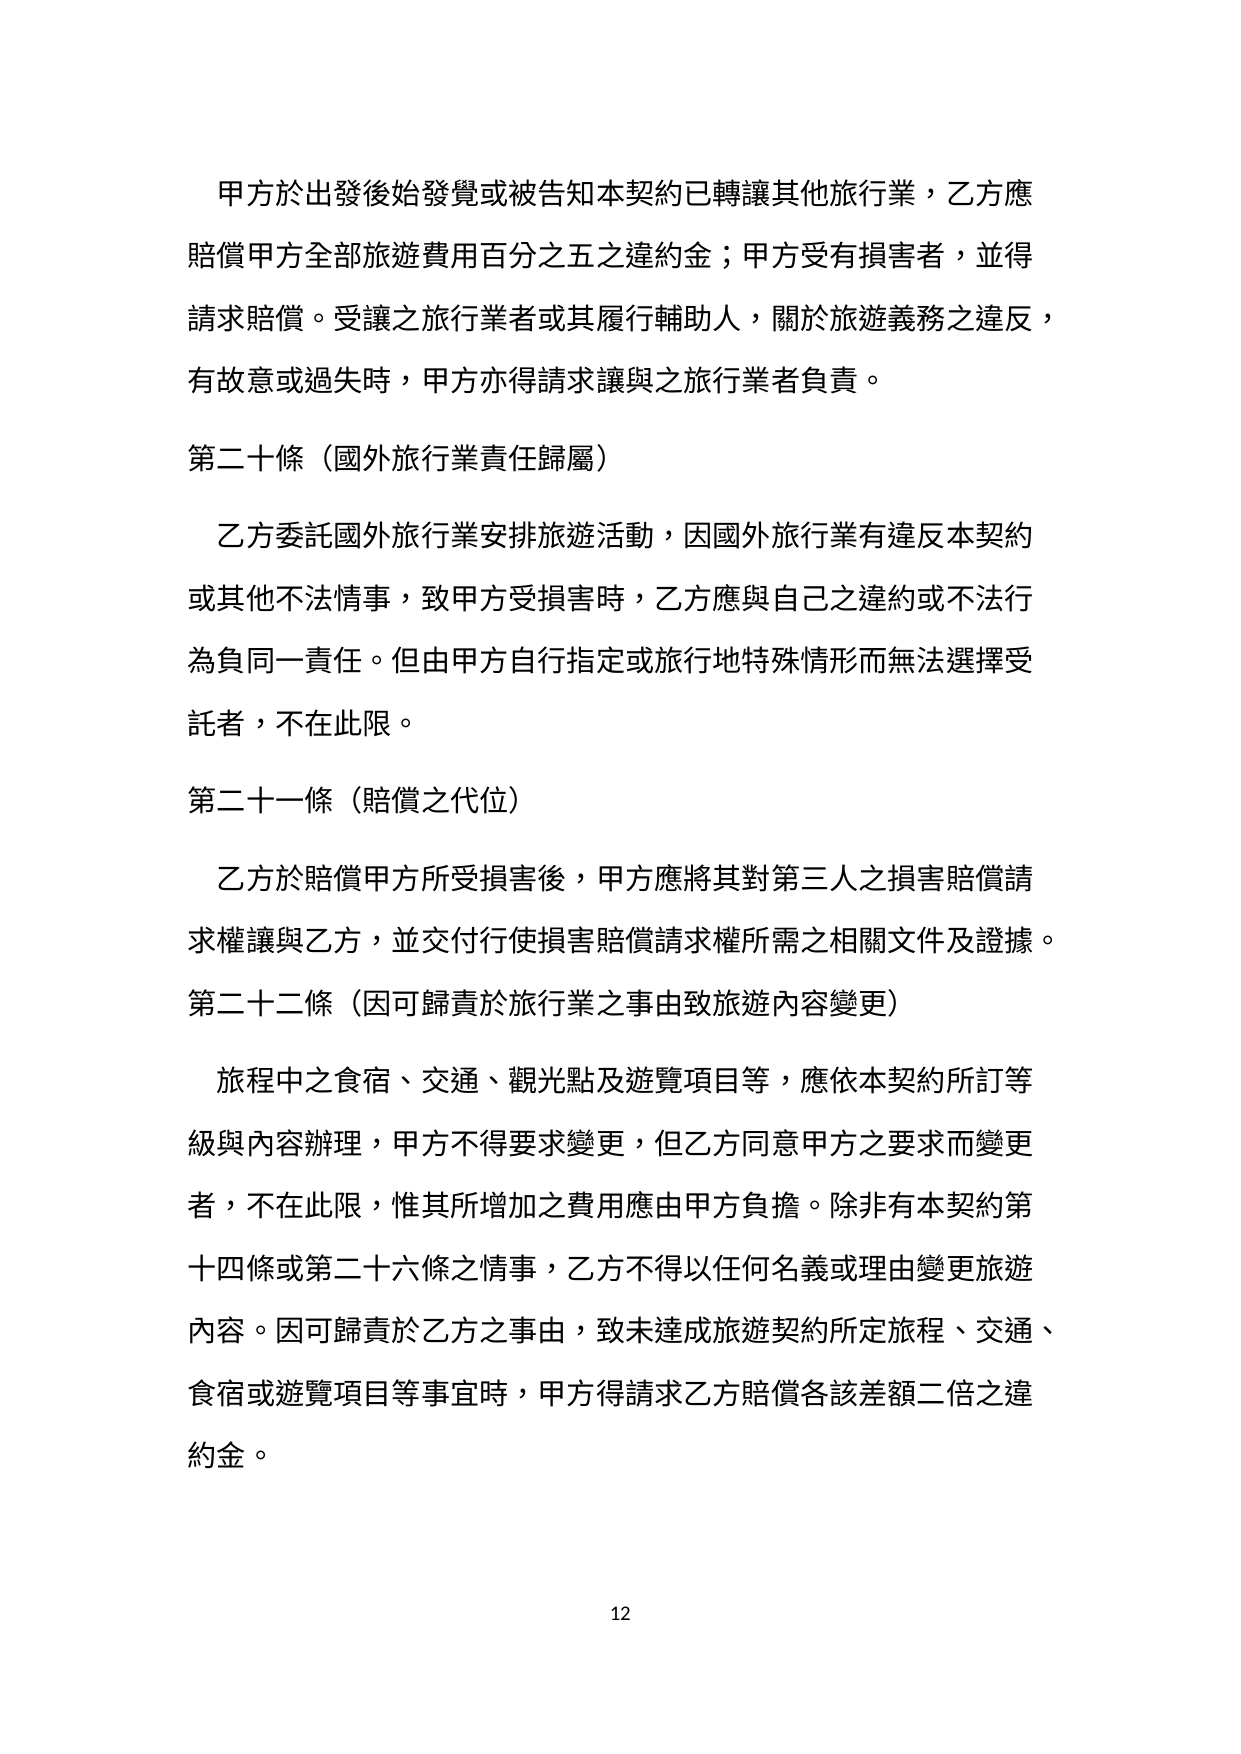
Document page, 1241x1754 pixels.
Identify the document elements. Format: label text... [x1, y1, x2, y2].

text 旅程中之食宿、交通、觀光點及遊覽項目等，應依本契約所訂等級與內容辦理，甲方不得要求變更，但乙方同意甲方之要求而變更者，不在此限，惟其所增加之費用應由甲方負擔。除非有本契約第十四條或第二十六條之情事，乙方不得以任何名義或理由變更旅遊內容。因可歸責於乙方之事由，致未達成旅遊契約所定旅程、交通、食宿或遊覽項目等事宜時，甲方得請求乙方賠償各該差額二倍之違約金。 [187, 1037, 1053, 1475]
text 第二十一條（賠償之代位） [187, 757, 1053, 820]
text 乙方於賠償甲方所受損害後，甲方應將其對第三人之損害賠償請求權讓與乙方，並交付行使損害賠償請求權所需之相關文件及證據。第二十二條（因可歸責於旅行業之事由致旅遊內容變更） [187, 835, 1053, 1022]
text 甲方於出發後始發覺或被告知本契約已轉讓其他旅行業，乙方應賠償甲方全部旅遊費用百分之五之違約金；甲方受有損害者，並得請求賠償。受讓之旅行業者或其履行輔助人，關於旅遊義務之違反，有故意或過失時，甲方亦得請求讓與之旅行業者負責。 [187, 150, 1053, 400]
text 乙方委託國外旅行業安排旅遊活動，因國外旅行業有違反本契約或其他不法情事，致甲方受損害時，乙方應與自己之違約或不法行為負同一責任。但由甲方自行指定或旅行地特殊情形而無法選擇受託者，不在此限。 [187, 492, 1053, 742]
text 第二十條（國外旅行業責任歸屬） [187, 415, 1053, 477]
